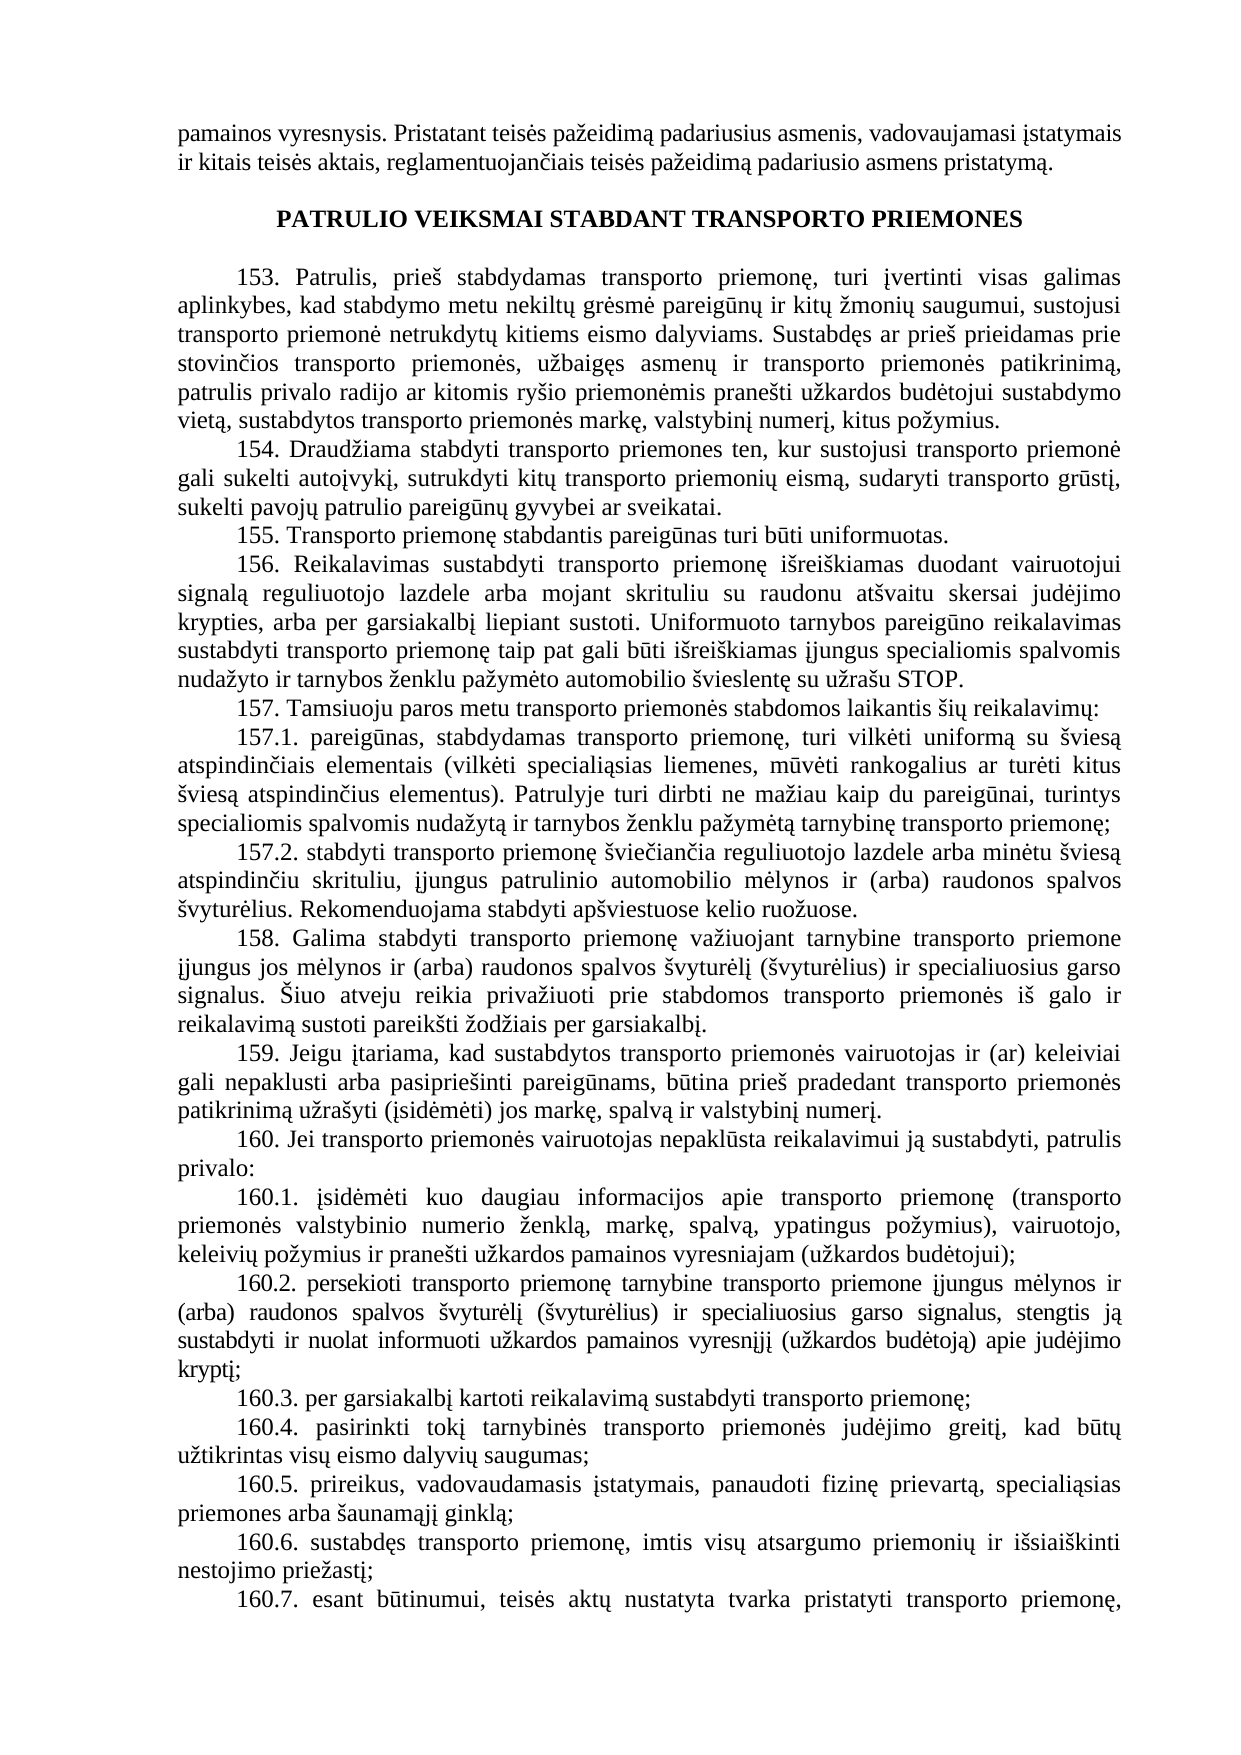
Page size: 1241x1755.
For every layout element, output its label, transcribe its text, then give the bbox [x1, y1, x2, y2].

text 155. Transporto priemonę stabdantis pareigūnas turi būti uniformuotas. [177, 521, 1122, 549]
text 160.5. prireikus, vadovaudamasis įstatymais, panaudoti fizinę prievartą, specialiąsias priemones arba šaunamąjį ginklą; [177, 1469, 1122, 1527]
text 160.7. esant būtinumui, teisės aktų nustatyta tvarka pristatyti transporto priemonę, [177, 1584, 1122, 1613]
text 160.6. sustabdęs transporto priemonę, imtis visų atsargumo priemonių ir išsiaiškinti nestojimo priežastį; [177, 1527, 1122, 1584]
text 160.3. per garsiakalbį kartoti reikalavimą sustabdyti transporto priemonę; [177, 1383, 1122, 1412]
text 159. Jeigu įtariama, kad sustabdytos transporto priemonės vairuotojas ir (ar) keleiviai gali nepaklusti arba pasipriešinti pareigūnams, būtina prieš pradedant transporto priemonės patikrinimą užrašyti (įsidėmėti) jos markę, spalvą ir valstybinį numerį. [177, 1038, 1122, 1124]
text 158. Galima stabdyti transporto priemonę važiuojant tarnybine transporto priemone įjungus jos mėlynos ir (arba) raudonos spalvos švyturėlį (švyturėlius) ir specialiuosius garso signalus. Šiuo atveju reikia privažiuoti prie stabdomos transporto priemonės iš galo ir reikalavimą sustoti pareikšti žodžiais per garsiakalbį. [177, 923, 1122, 1038]
text 160.4. pasirinkti tokį tarnybinės transporto priemonės judėjimo greitį, kad būtų užtikrintas visų eismo dalyvių saugumas; [177, 1412, 1122, 1469]
text 157.1. pareigūnas, stabdydamas transporto priemonę, turi vilkėti uniformą su šviesą atspindinčiais elementais (vilkėti specialiąsias liemenes, mūvėti rankogalius ar turėti kitus šviesą atspindinčius elementus). Patrulyje turi dirbti ne mažiau kaip du pareigūnai, turintys specialiomis spalvomis nudažytą ir tarnybos ženklu pažymėtą tarnybinę transporto priemonę; [177, 722, 1122, 837]
text 157.2. stabdyti transporto priemonę šviečiančia reguliuotojo lazdele arba minėtu šviesą atspindinčiu skrituliu, įjungus patrulinio automobilio mėlynos ir (arba) raudonos spalvos švyturėlius. Rekomenduojama stabdyti apšviestuose kelio ruožuose. [177, 837, 1122, 923]
text 154. Draudžiama stabdyti transporto priemones ten, kur sustojusi transporto priemonė gali sukelti autoįvykį, sutrukdyti kitų transporto priemonių eismą, sudaryti transporto grūstį, sukelti pavojų patrulio pareigūnų gyvybei ar sveikatai. [177, 434, 1122, 521]
text pamainos vyresnysis. Pristatant teisės pažeidimą padariusius asmenis, vadovaujamasi įstatymais ir kitais teisės aktais, reglamentuojančiais teisės pažeidimą padariusio asmens pristatymą. [177, 118, 1122, 176]
text 160.2. persekioti transporto priemonę tarnybine transporto priemone įjungus mėlynos ir (arba) raudonos spalvos švyturėlį (švyturėlius) ir specialiuosius garso signalus, stengtis ją sustabdyti ir nuolat informuoti užkardos pamainos vyresnįjį (užkardos budėtoją) apie judėjimo kryptį; [177, 1268, 1122, 1383]
text 157. Tamsiuoju paros metu transporto priemonės stabdomos laikantis šių reikalavimų: [177, 693, 1122, 722]
text 160.1. įsidėmėti kuo daugiau informacijos apie transporto priemonę (transporto priemonės valstybinio numerio ženklą, markę, spalvą, ypatingus požymius), vairuotojo, keleivių požymius ir pranešti užkardos pamainos vyresniajam (užkardos budėtojui); [177, 1182, 1122, 1268]
text 156. Reikalavimas sustabdyti transporto priemonę išreiškiamas duodant vairuotojui signalą reguliuotojo lazdele arba mojant skrituliu su raudonu atšvaitu skersai judėjimo krypties, arba per garsiakalbį liepiant sustoti. Uniformuoto tarnybos pareigūno reikalavimas sustabdyti transporto priemonę taip pat gali būti išreiškiamas įjungus specialiomis spalvomis nudažyto ir tarnybos ženklu pažymėto automobilio švieslentę su užrašu STOP. [177, 549, 1122, 693]
text 160. Jei transporto priemonės vairuotojas nepaklūsta reikalavimui ją sustabdyti, patrulis privalo: [177, 1124, 1122, 1182]
text PATRULIO VEIKSMAI STABDANT TRANSPORTO PRIEMONES [177, 204, 1122, 233]
text 153. Patrulis, prieš stabdydamas transporto priemonę, turi įvertinti visas galimas aplinkybes, kad stabdymo metu nekiltų grėsmė pareigūnų ir kitų žmonių saugumui, sustojusi transporto priemonė netrukdytų kitiems eismo dalyviams. Sustabdęs ar prieš prieidamas prie stovinčios transporto priemonės, užbaigęs asmenų ir transporto priemonės patikrinimą, patrulis privalo radijo ar kitomis ryšio priemonėmis pranešti užkardos budėtojui sustabdymo vietą, sustabdytos transporto priemonės markę, valstybinį numerį, kitus požymius. [177, 262, 1122, 434]
